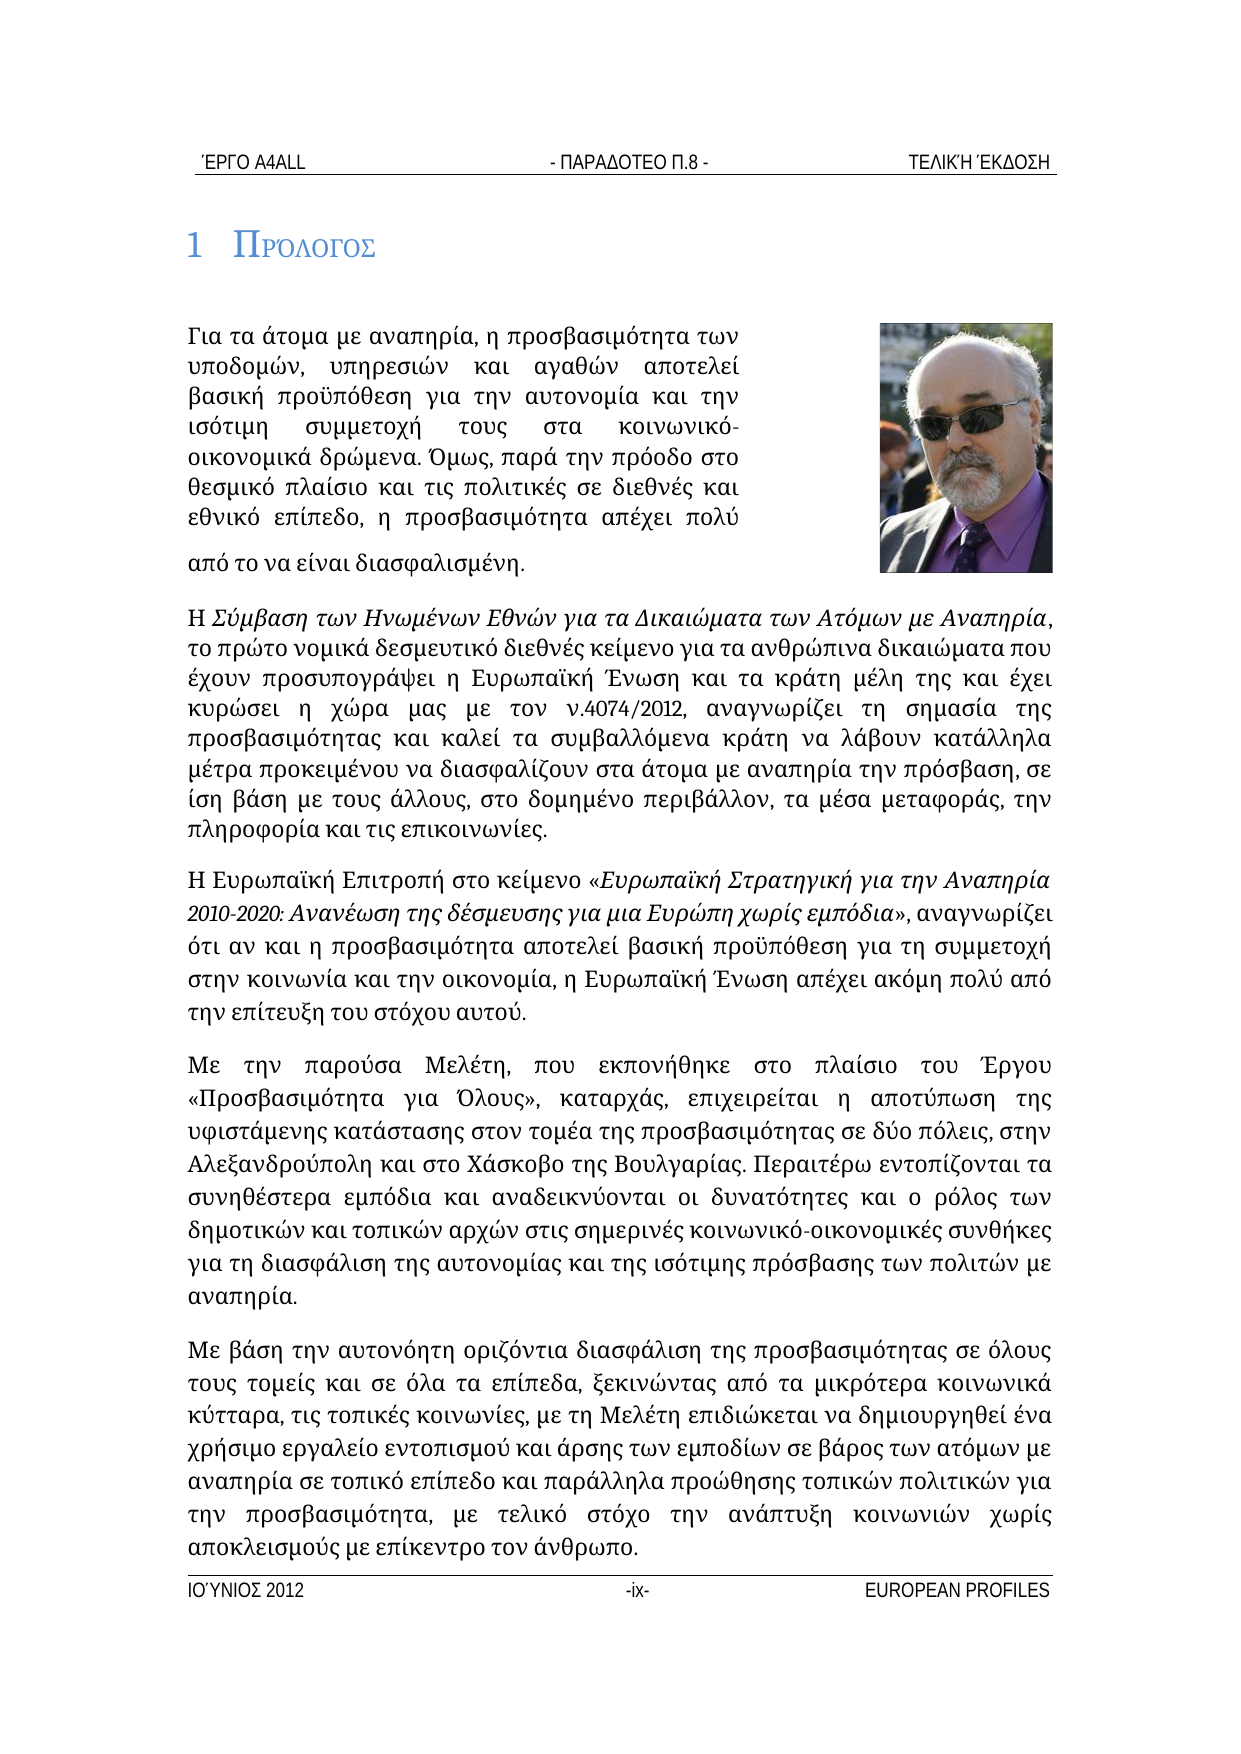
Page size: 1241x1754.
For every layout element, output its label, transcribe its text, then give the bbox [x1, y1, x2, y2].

text Η Σύμβαση των Ηνωμένων Εθνών για τα Δικαιώματα των Ατόμων με Αναπηρία, το πρώτο νομικά δεσμευτικό διεθνές κείμενο για τα ανθρώπινα δικαιώματα που έχουν προσυπογράψει η Ευρωπαϊκή Ένωση και τα κράτη μέλη της και έχει κυρώσει η χώρα μας με τον ν.4074/2012, αναγνωρίζει τη σημασία της προσβασιμότητας και καλεί τα συμβαλλόμενα κράτη να λάβουν κατάλληλα μέτρα προκειμένου να διασφαλίζουν στα άτομα με αναπηρία την πρόσβαση, σε ίση βάση με τους άλλους, στο δομημένο περιβάλλον, τα μέσα μεταφοράς, την πληροφορία και τις επικοινωνίες. [187, 605, 1053, 843]
text Η Ευρωπαϊκή Επιτροπή στο κείμενο «Ευρωπαϊκή Στρατηγική για την Αναπηρία 2010-2020: Ανανέωση της δέσμευσης για μια Ευρώπη χωρίς εμπόδια», αναγνωρίζει ότι αν και η προσβασιμότητα αποτελεί βασική προϋπόθεση για τη συμμετοχή στην κοινωνία και την οικονομία, η Ευρωπαϊκή Ένωση απέχει ακόμη πολύ από την επίτευξη του στόχου αυτού. [187, 868, 1053, 1026]
text Με την παρούσα Μελέτη, που εκπονήθηκε στο πλαίσιο του Έργου «Προσβασιμότητα για Όλους», καταρχάς, επιχειρείται η αποτύπωση της υφιστάμενης κατάστασης στον τομέα της προσβασιμότητας σε δύο πόλεις, στην Αλεξανδρούπολη και στο Χάσκοβο της Βουλγαρίας. Περαιτέρω εντοπίζονται τα συνηθέστερα εμπόδια και αναδεικνύονται οι δυνατότητες και ο ρόλος των δημοτικών και τοπικών αρχών στις σημερινές κοινωνικό-οικονομικές συνθήκες για τη διασφάλιση της αυτονομίας και της ισότιμης πρόσβασης των πολιτών με αναπηρία. [187, 1053, 1053, 1310]
text Με βάση την αυτονόητη οριζόντια διασφάλιση της προσβασιμότητας σε όλους τους τομείς και σε όλα τα επίπεδα, ξεκινώντας από τα μικρότερα κοινωνικά κύτταρα, τις τοπικές κοινωνίες, με τη Μελέτη επιδιώκεται να δημιουργηθεί ένα χρήσιμο εργαλείο εντοπισμού και άρσης των εμποδίων σε βάρος των ατόμων με αναπηρία σε τοπικό επίπεδο και παράλληλα προώθησης τοπικών πολιτικών για την προσβασιμότητα, με τελικό στόχο την ανάπτυξη κοινωνιών χωρίς αποκλεισμούς με επίκεντρο τον άνθρωπο. [187, 1337, 1053, 1561]
subtitle Πρόλογος [187, 224, 1053, 267]
text Για τα άτομα με αναπηρία, η προσβασιμότητα των υποδομών, υπηρεσιών και αγαθών αποτελεί βασική προϋπόθεση για την αυτονομία και την ισότιμη συμμετοχή τους στα κοινωνικό-οικονομικά δρώμενα. Όμως, παρά την πρόοδο στο θεσμικό πλαίσιο και τις πολιτικές σε διεθνές και εθνικό επίπεδο, η προσβασιμότητα απέχει πολύ από το να είναι διασφαλισμένη. [187, 323, 740, 581]
picture [879, 323, 1053, 573]
